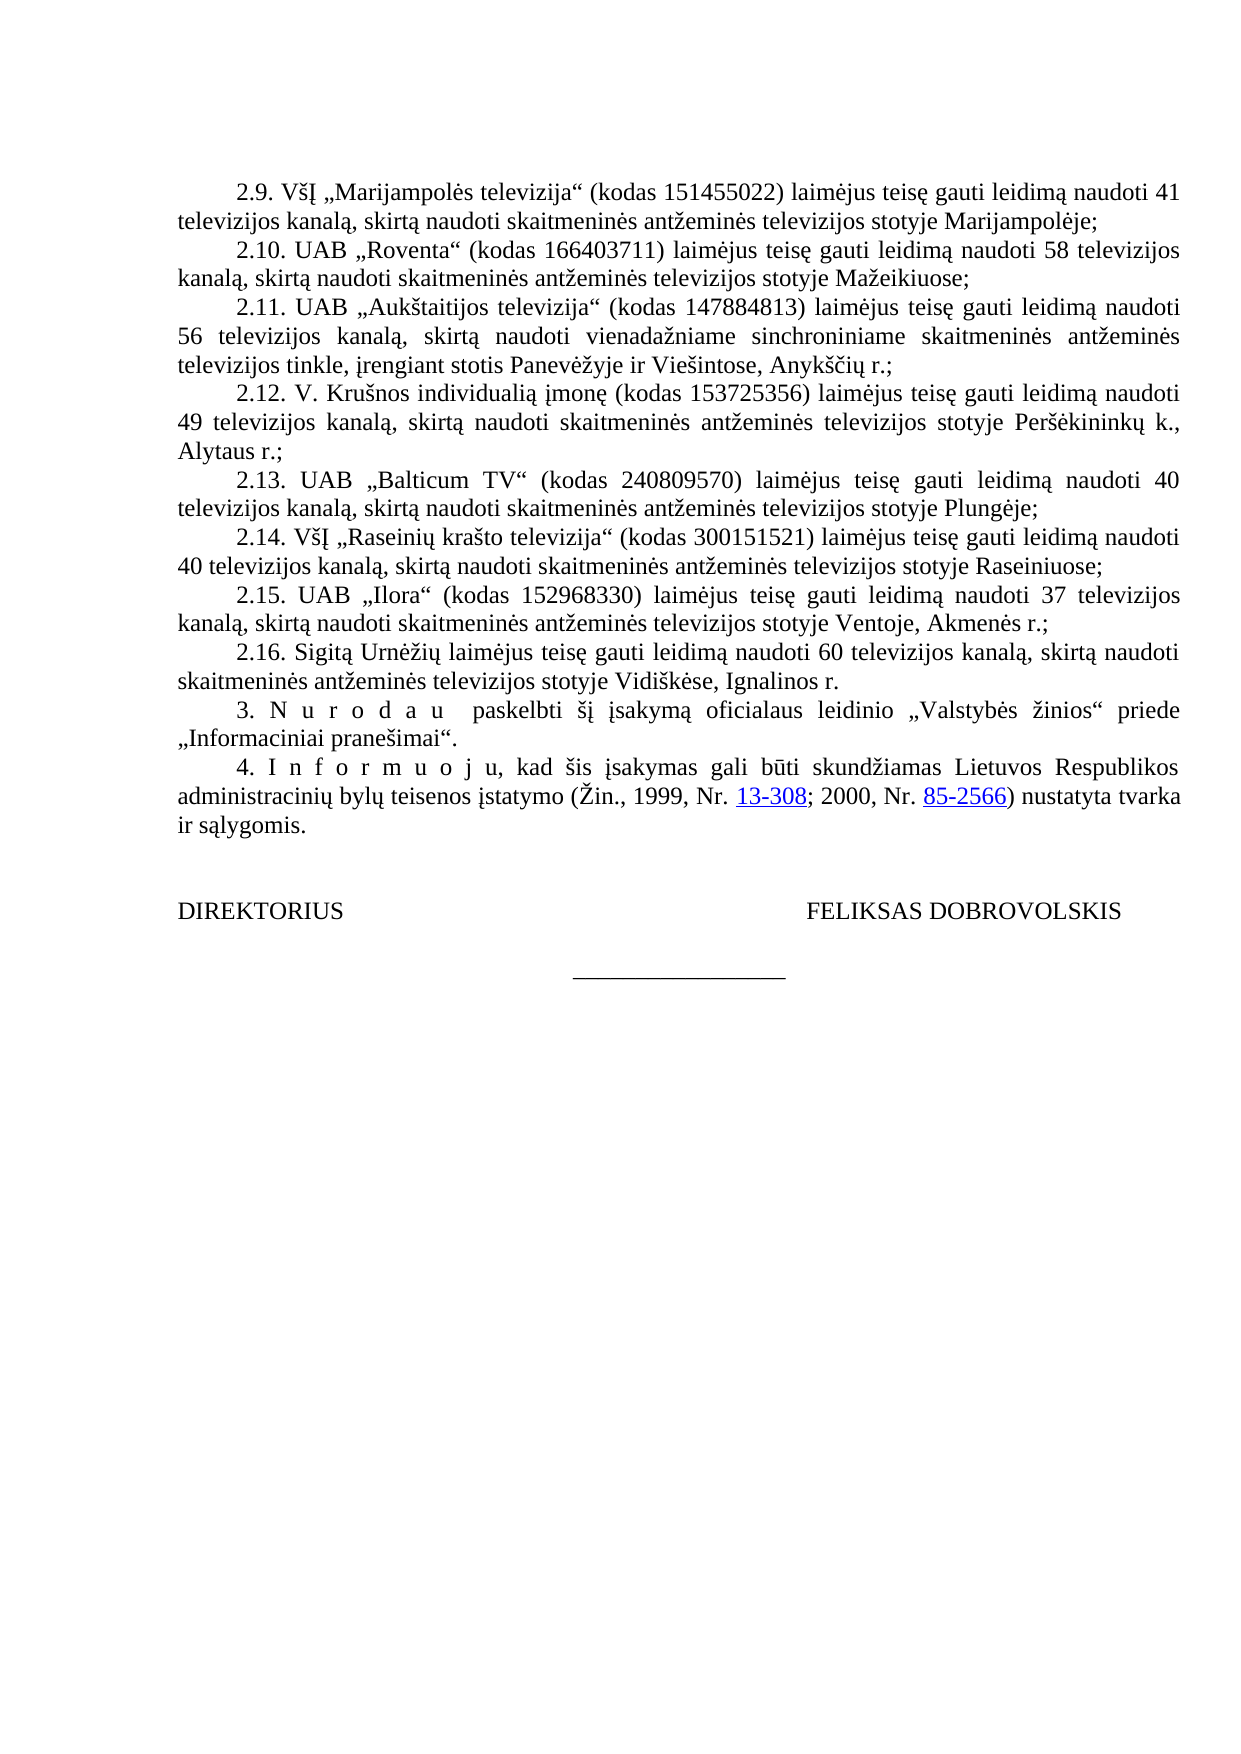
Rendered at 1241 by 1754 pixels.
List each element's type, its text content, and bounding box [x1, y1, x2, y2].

text 2.16. Sigitą Urnėžių laimėjus teisę gauti leidimą naudoti 60 televizijos kanalą, skirtą naudoti skaitmeninės antžeminės televizijos stotyje Vidiškėse, Ignalinos r. [177, 637, 1181, 695]
text 2.13. UAB „Balticum TV“ (kodas 240809570) laimėjus teisę gauti leidimą naudoti 40 televizijos kanalą, skirtą naudoti skaitmeninės antžeminės televizijos stotyje Plungėje; [177, 465, 1181, 522]
text Direktorius Feliksas Dobrovolskis [177, 896, 1181, 925]
text 2.15. UAB „Ilora“ (kodas 152968330) laimėjus teisę gauti leidimą naudoti 37 televizijos kanalą, skirtą naudoti skaitmeninės antžeminės televizijos stotyje Ventoje, Akmenės r.; [177, 580, 1181, 637]
text 3. N u r o d a u paskelbti šį įsakymą oficialaus leidinio „Valstybės žinios“ priede „Informaciniai pranešimai“. [177, 695, 1181, 752]
text 2.14. VšĮ „Raseinių krašto televizija“ (kodas 300151521) laimėjus teisę gauti leidimą naudoti 40 televizijos kanalą, skirtą naudoti skaitmeninės antžeminės televizijos stotyje Raseiniuose; [177, 522, 1181, 580]
text 2.11. UAB „Aukštaitijos televizija“ (kodas 147884813) laimėjus teisę gauti leidimą naudoti 56 televizijos kanalą, skirtą naudoti vienadažniame sinchroniniame skaitmeninės antžeminės televizijos tinkle, įrengiant stotis Panevėžyje ir Viešintose, Anykščių r.; [177, 292, 1181, 378]
text 2.10. UAB „Roventa“ (kodas 166403711) laimėjus teisę gauti leidimą naudoti 58 televizijos kanalą, skirtą naudoti skaitmeninės antžeminės televizijos stotyje Mažeikiuose; [177, 235, 1181, 292]
text 2.12. V. Krušnos individualią įmonę (kodas 153725356) laimėjus teisę gauti leidimą naudoti 49 televizijos kanalą, skirtą naudoti skaitmeninės antžeminės televizijos stotyje Peršėkininkų k., Alytaus r.; [177, 378, 1181, 465]
text 2.9. VšĮ „Marijampolės televizija“ (kodas 151455022) laimėjus teisę gauti leidimą naudoti 41 televizijos kanalą, skirtą naudoti skaitmeninės antžeminės televizijos stotyje Marijampolėje; [177, 177, 1181, 235]
text _________________ [177, 953, 1181, 982]
text 4. I n f o r m u o j u, kad šis įsakymas gali būti skundžiamas Lietuvos Respublikos administracinių bylų teisenos įstatymo (Žin., 1999, Nr. 13-308; 2000, Nr. 85-2566) nustatyta tvarka ir sąlygomis. [177, 752, 1181, 838]
